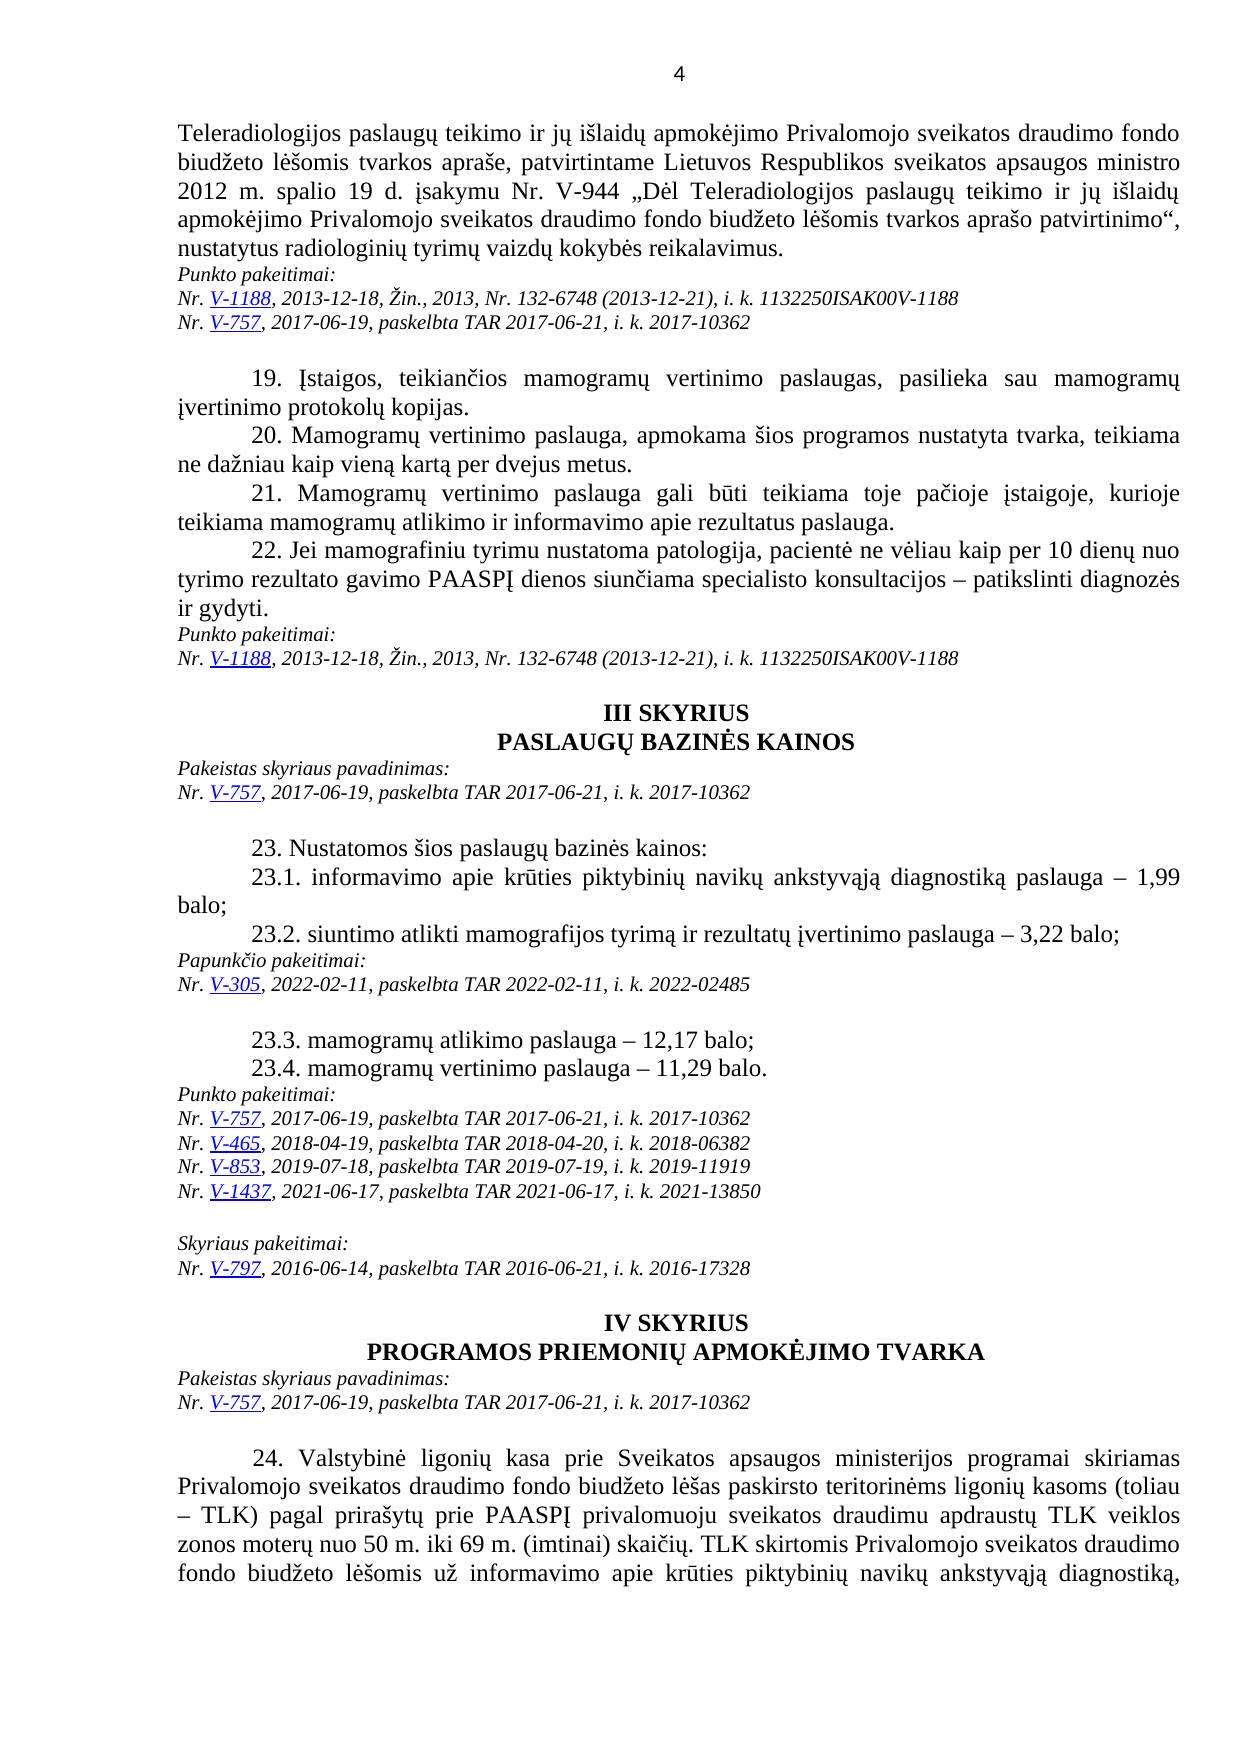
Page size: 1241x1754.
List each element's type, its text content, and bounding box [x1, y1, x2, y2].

text 19. Įstaigos, teikiančios mamogramų vertinimo paslaugas, pasilieka sau mamogramų įvertinimo protokolų kopijas. [177, 363, 1181, 420]
text 23.4. mamogramų vertinimo paslauga – 11,29 balo. [177, 1053, 1181, 1082]
text Nr. V-1437, 2021-06-17, paskelbta TAR 2021-06-17, i. k. 2021-13850 [177, 1178, 1181, 1203]
text Nr. V-757, 2017-06-19, paskelbta TAR 2017-06-21, i. k. 2017-10362 [177, 1390, 1181, 1414]
text Skyriaus pakeitimai: [177, 1231, 1181, 1255]
text IV SKYRIUS PROGRAMOS PRIEMONIŲ APMOKĖJIMO TVARKA [177, 1308, 1181, 1366]
text 21. Mamogramų vertinimo paslauga gali būti teikiama toje pačioje įstaigoje, kurioje teikiama mamogramų atlikimo ir informavimo apie rezultatus paslauga. [177, 478, 1181, 535]
text 23.3. mamogramų atlikimo paslauga – 12,17 balo; [177, 1025, 1181, 1053]
text Nr. V-1188, 2013-12-18, Žin., 2013, Nr. 132-6748 (2013-12-21), i. k. 1132250ISAK00V-1188 [177, 646, 1181, 670]
text 23. Nustatomos šios paslaugų bazinės kainos: [177, 833, 1181, 862]
text Nr. V-305, 2022-02-11, paskelbta TAR 2022-02-11, i. k. 2022-02485 [177, 972, 1181, 996]
text 23.2. siuntimo atlikti mamografijos tyrimą ir rezultatų įvertinimo paslauga – 3,22 balo; [177, 919, 1181, 948]
text Pakeistas skyriaus pavadinimas: [177, 756, 1181, 780]
text Nr. V-757, 2017-06-19, paskelbta TAR 2017-06-21, i. k. 2017-10362 [177, 780, 1181, 804]
text Nr. V-757, 2017-06-19, paskelbta TAR 2017-06-21, i. k. 2017-10362 [177, 310, 1181, 334]
text Nr. V-757, 2017-06-19, paskelbta TAR 2017-06-21, i. k. 2017-10362 [177, 1106, 1181, 1130]
text Papunkčio pakeitimai: [177, 948, 1181, 972]
text 23.1. informavimo apie krūties piktybinių navikų ankstyvąją diagnostiką paslauga – 1,99 balo; [177, 862, 1181, 919]
text 22. Jei mamografiniu tyrimu nustatoma patologija, pacientė ne vėliau kaip per 10 dienų nuo tyrimo rezultato gavimo PAASPĮ dienos siunčiama specialisto konsultacijos – patikslinti diagnozės ir gydyti. [177, 535, 1181, 622]
text Nr. V-797, 2016-06-14, paskelbta TAR 2016-06-21, i. k. 2016-17328 [177, 1255, 1181, 1279]
text Punkto pakeitimai: [177, 262, 1181, 286]
text III SKYRIUS PASLAUGŲ BAZINĖS KAINOS [177, 698, 1181, 756]
text Nr. V-465, 2018-04-19, paskelbta TAR 2018-04-20, i. k. 2018-06382 [177, 1130, 1181, 1154]
text Nr. V-853, 2019-07-18, paskelbta TAR 2019-07-19, i. k. 2019-11919 [177, 1154, 1181, 1178]
text Punkto pakeitimai: [177, 622, 1181, 646]
text Pakeistas skyriaus pavadinimas: [177, 1366, 1181, 1390]
text 20. Mamogramų vertinimo paslauga, apmokama šios programos nustatyta tvarka, teikiama ne dažniau kaip vieną kartą per dvejus metus. [177, 420, 1181, 478]
text Punkto pakeitimai: [177, 1082, 1181, 1106]
text 24. Valstybinė ligonių kasa prie Sveikatos apsaugos ministerijos programai skiriamas Privalomojo sveikatos draudimo fondo biudžeto lėšas paskirsto teritorinėms ligonių kasoms (toliau – TLK) pagal prirašytų prie PAASPĮ privalomuoju sveikatos draudimu apdraustų TLK veiklos zonos moterų nuo 50 m. iki 69 m. (imtinai) skaičių. TLK skirtomis Privalomojo sveikatos draudimo fondo biudžeto lėšomis už informavimo apie krūties piktybinių navikų ankstyvąją diagnostiką, [177, 1443, 1181, 1586]
text Teleradiologijos paslaugų teikimo ir jų išlaidų apmokėjimo Privalomojo sveikatos draudimo fondo biudžeto lėšomis tvarkos apraše, patvirtintame Lietuvos Respublikos sveikatos apsaugos ministro 2012 m. spalio 19 d. įsakymu Nr. V-944 „Dėl Teleradiologijos paslaugų teikimo ir jų išlaidų apmokėjimo Privalomojo sveikatos draudimo fondo biudžeto lėšomis tvarkos aprašo patvirtinimo“, nustatytus radiologinių tyrimų vaizdų kokybės reikalavimus. [177, 118, 1181, 262]
text Nr. V-1188, 2013-12-18, Žin., 2013, Nr. 132-6748 (2013-12-21), i. k. 1132250ISAK00V-1188 [177, 286, 1181, 310]
